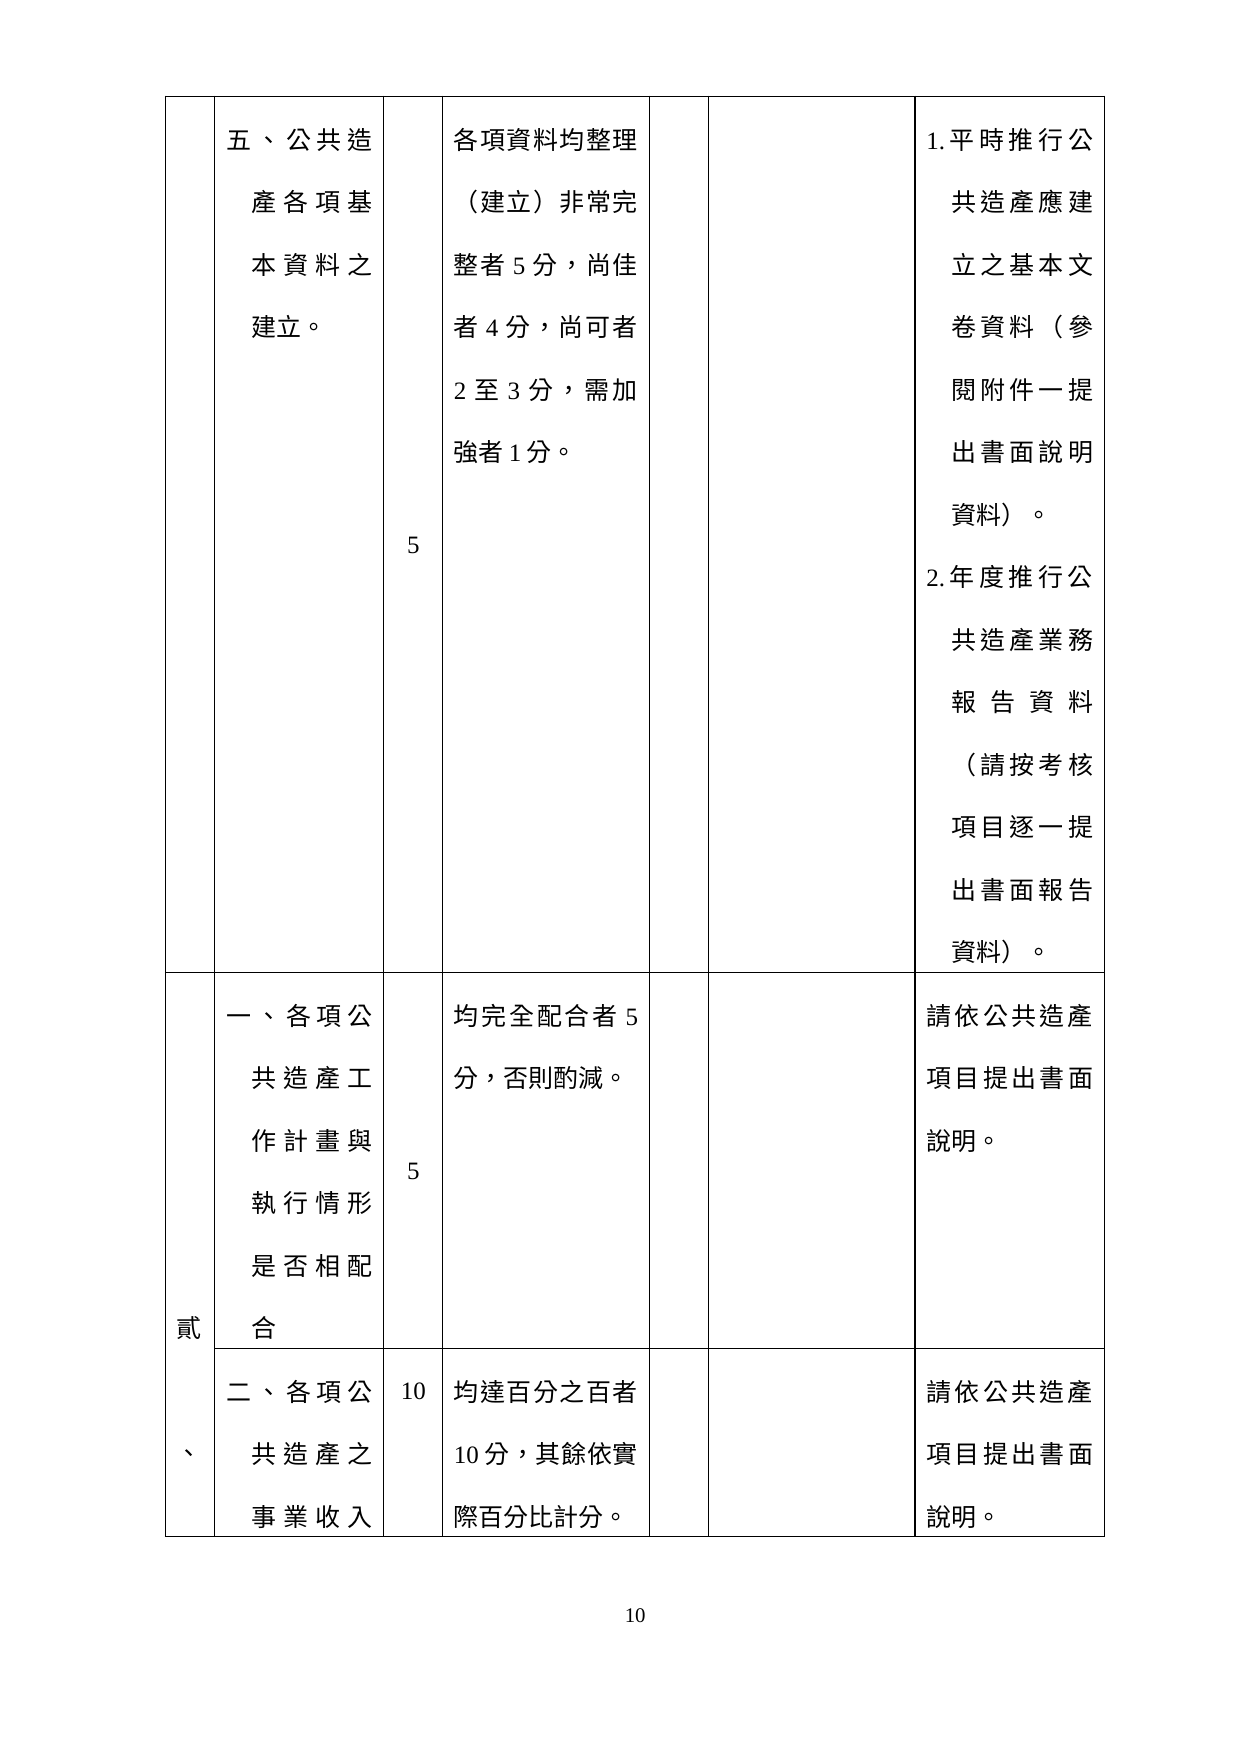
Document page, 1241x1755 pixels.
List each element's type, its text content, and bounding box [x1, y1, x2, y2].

table_cell [650, 97, 708, 972]
table_cell [166, 97, 214, 972]
table_cell 貳 、 [166, 973, 214, 1536]
table_cell 請依公共造產項目提出書面說明。 [916, 1349, 1104, 1536]
table_cell 5 [384, 973, 442, 1348]
table_cell 各項資料均整理（建立）非常完整者5分，尚佳者4分，尚可者2至3分，需加強者1分。 [443, 97, 649, 972]
table_cell [650, 973, 708, 1348]
table_cell 1.平時推行公共造產應建立之基本文卷資料（參閱附件一提出書面說明資料）。 2.年度推行公共造產業務報告資料（請按考核項目逐一提出書面報告資料）。 [916, 97, 1104, 972]
table_cell 均完全配合者5分，否則酌減。 [443, 973, 649, 1348]
table_cell 均達百分之百者10分，其餘依實際百分比計分。 [443, 1349, 649, 1536]
table_cell 五、公共造產各項基本資料之建立。 [215, 97, 383, 972]
table_cell 10 [384, 1349, 442, 1536]
table_cell 二、各項公共造產之事業收入 [215, 1349, 383, 1536]
table_cell 一、各項公共造產工作計畫與執行情形是否相配合 [215, 973, 383, 1348]
table_cell [709, 1349, 914, 1536]
table_cell [709, 97, 914, 972]
table_cell [709, 973, 914, 1348]
table_cell 5 [384, 97, 442, 972]
table_cell [650, 1349, 708, 1536]
table_cell 請依公共造產項目提出書面說明。 [916, 973, 1104, 1348]
